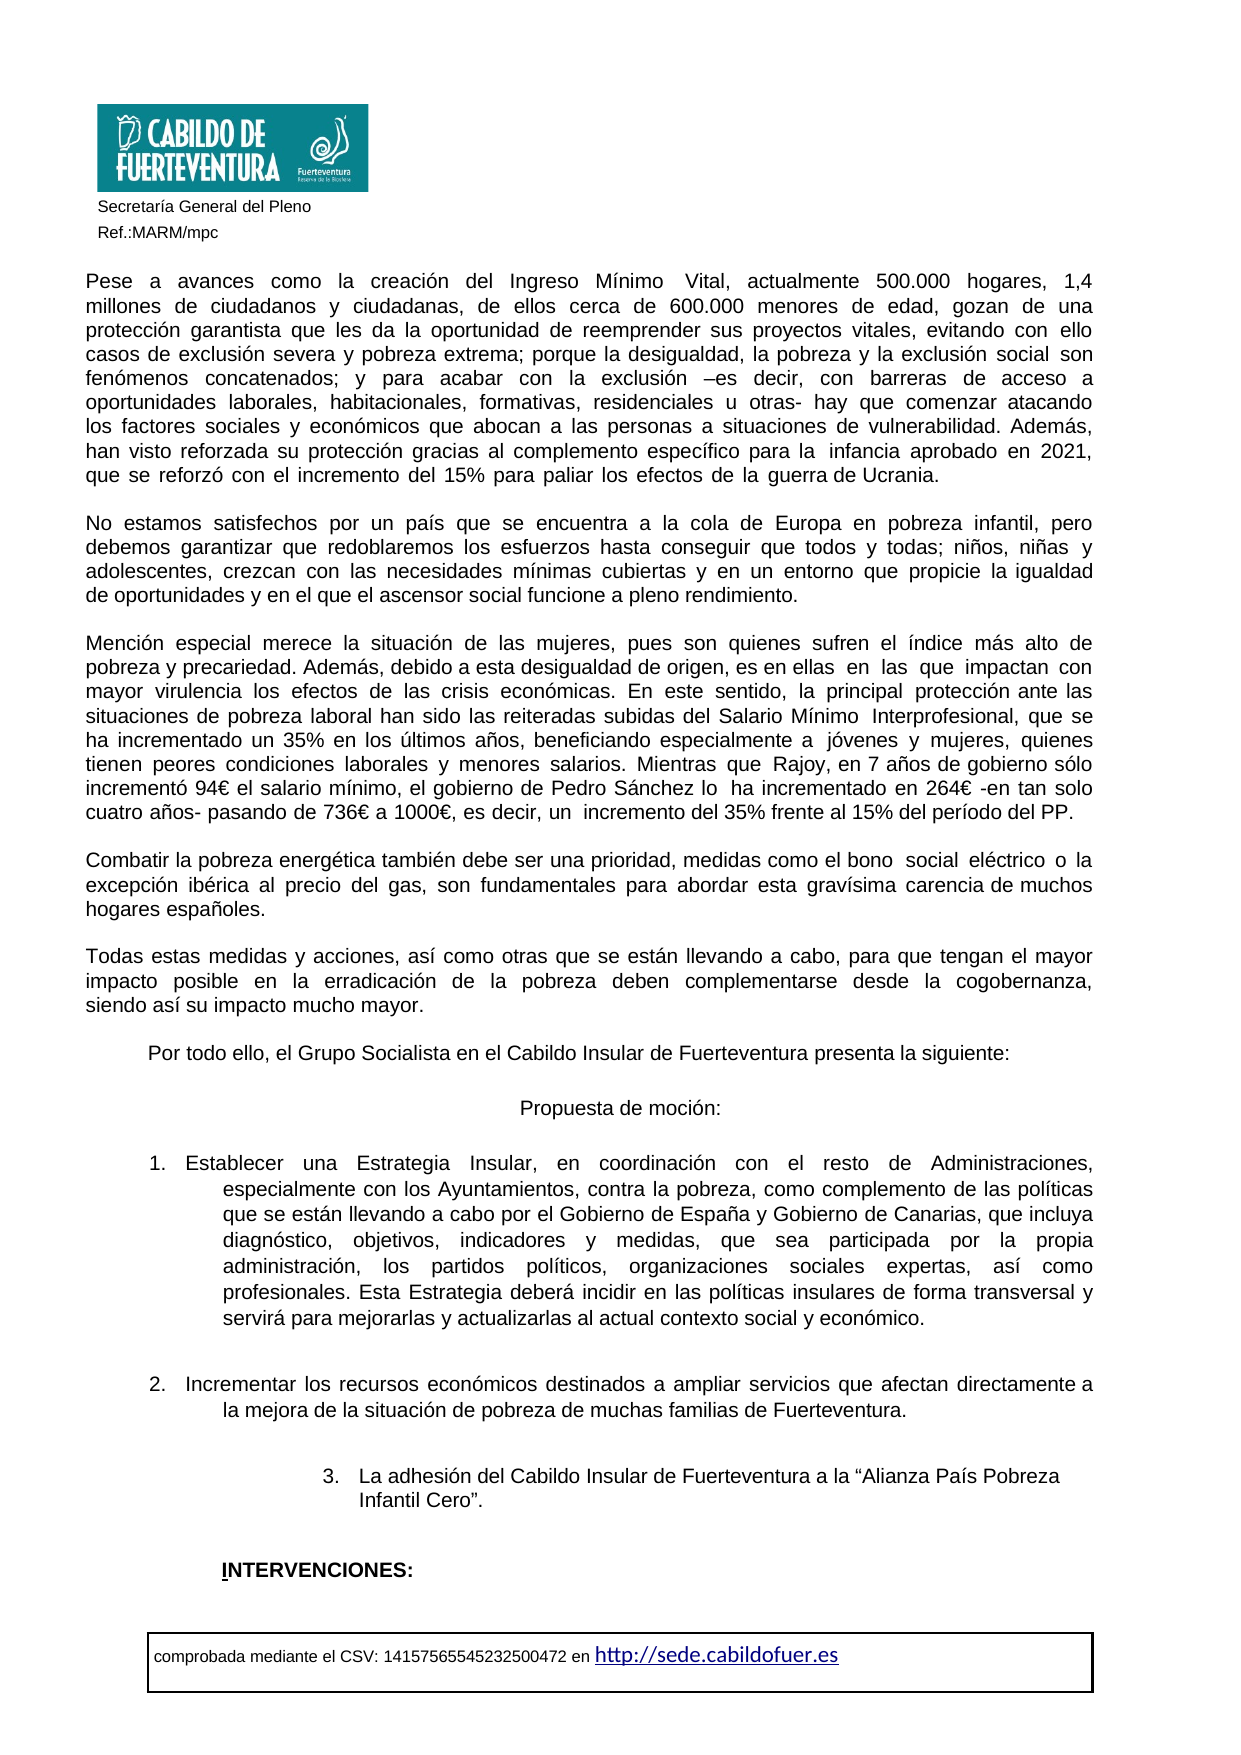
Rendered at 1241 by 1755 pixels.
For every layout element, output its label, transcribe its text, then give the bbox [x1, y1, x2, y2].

text Por todo ello, el Grupo Socialista en el Cabildo Insular de Fuerteventura presenta la siguiente: [148, 1041, 1107, 1064]
text Propuesta de moción: [491, 1096, 750, 1119]
text Mención especial merece la situación de las mujeres, pues son quienes sufren el índice más alto de pobreza y precariedad. Además, debido a esta desigualdad de origen, es en ellas en las que impactan con mayor virulencia los efectos de las crisis económicas. En este sentido, la principal protección ante las situaciones de pobreza laboral han sido las reiteradas subidas del Salario Mínimo Interprofesional, que se ha incrementado un 35% en los últimos años, beneficiando especialmente a jóvenes y mujeres, quienes tienen peores condiciones laborales y menores salarios. Mientras que Rajoy, en 7 años de gobierno sólo incrementó 94€ el salario mínimo, el gobierno de Pedro Sánchez lo ha incrementado en 264€ -en tan solo cuatro años- pasando de 736€ a 1000€, es decir, un incremento del 35% frente al 15% del período del PP. [85, 631, 1093, 824]
text No estamos satisfechos por un país que se encuentra a la cola de Europa en pobreza infantil, pero debemos garantizar que redoblaremos los esfuerzos hasta conseguir que todos y todas; niños, niñas y adolescentes, crezcan con las necesidades mínimas cubiertas y en un entorno que propicie la igualdad de oportunidades y en el que el ascensor social funcione a pleno rendimiento. [85, 511, 1093, 607]
text Combatir la pobreza energética también debe ser una prioridad, medidas como el bono social eléctrico o la excepción ibérica al precio del gas, son fundamentales para abordar esta gravísima carencia de muchos hogares españoles. [85, 848, 1093, 921]
list La adhesión del Cabildo Insular de Fuerteventura a la “Alianza País Pobreza Infantil Cero”. [322, 1464, 1107, 1512]
text Pese a avances como la creación del Ingreso Mínimo Vital, actualmente 500.000 hogares, 1,4 millones de ciudadanos y ciudadanas, de ellos cerca de 600.000 menores de edad, gozan de una protección garantista que les da la oportunidad de reemprender sus proyectos vitales, evitando con ello casos de exclusión severa y pobreza extrema; porque la desigualdad, la pobreza y la exclusión social son fenómenos concatenados; y para acabar con la exclusión –es decir, con barreras de acceso a oportunidades laborales, habitacionales, formativas, residenciales u otras- hay que comenzar atacando los factores sociales y económicos que abocan a las personas a situaciones de vulnerabilidad. Además, han visto reforzada su protección gracias al complemento específico para la infancia aprobado en 2021, que se reforzó con el incremento del 15% para paliar los efectos de la guerra de Ucrania. [85, 269, 1093, 487]
subtitle INTERVENCIONES: [221, 1558, 1107, 1582]
text Todas estas medidas y acciones, así como otras que se están llevando a cabo, para que tengan el mayor impacto posible en la erradicación de la pobreza deben complementarse desde la cogobernanza, siendo así su impacto mucho mayor. [85, 944, 1093, 1017]
list Establecer una Estrategia Insular, en coordinación con el resto de Administraciones, especialmente con los Ayuntamientos, contra la pobreza, como complemento de las políticas que se están llevando a cabo por el Gobierno de España y Gobierno de Canarias, que incluya diagnóstico, objetivos, indicadores y medidas, que sea participada por la propia administración, los partidos políticos, organizaciones sociales expertas, así como profesionales. Esta Estrategia deberá incidir en las políticas insulares de forma transversal y servirá para mejorarlas y actualizarlas al actual contexto social y económico. [149, 1151, 1093, 1329]
list Incrementar los recursos económicos destinados a ampliar servicios que afectan directamente a la mejora de la situación de pobreza de muchas familias de Fuerteventura. [149, 1372, 1093, 1422]
